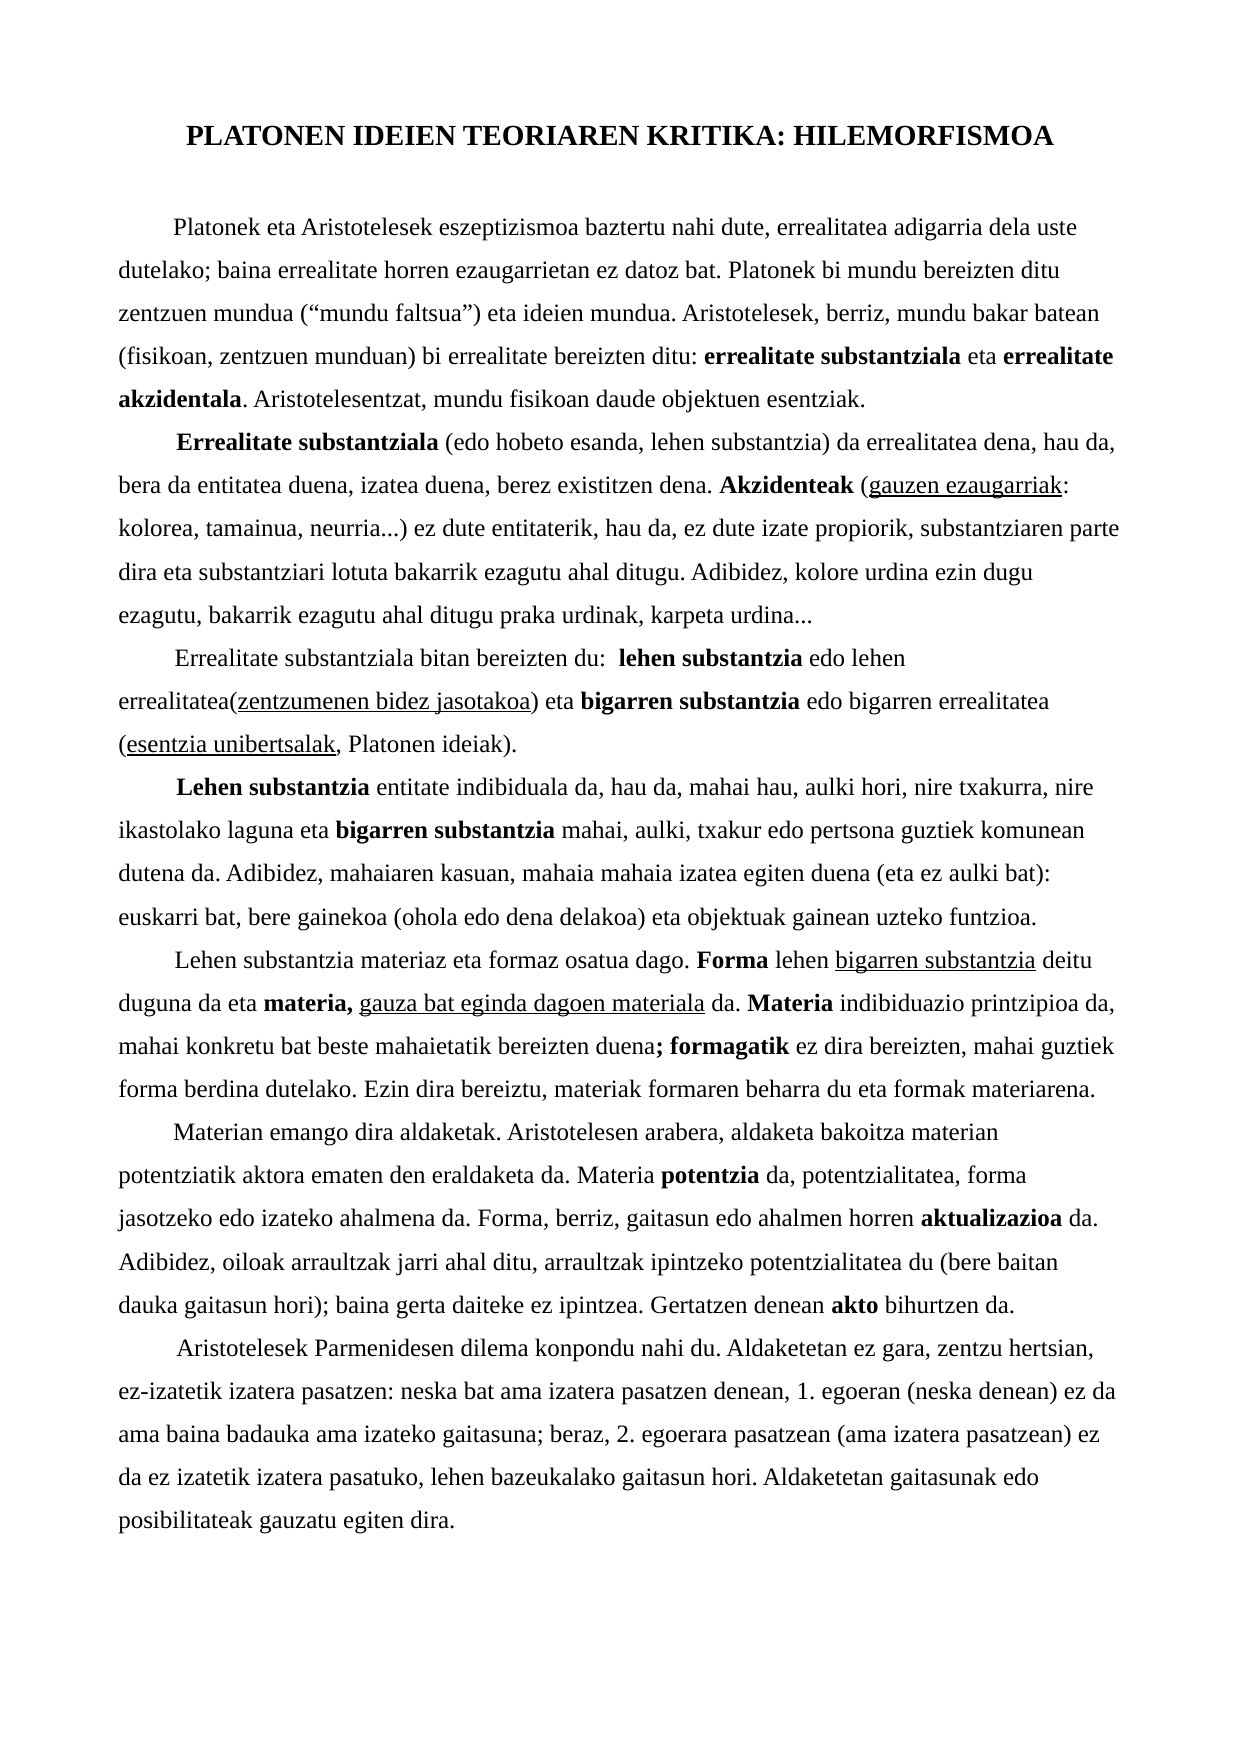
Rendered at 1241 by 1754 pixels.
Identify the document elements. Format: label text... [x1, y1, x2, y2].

text Aristotelesek Parmenidesen dilema konpondu nahi du. Aldaketetan ez gara, zentzu hertsian, ez-izatetik izatera pasatzen: neska bat ama izatera pasatzen denean, 1. egoeran (neska denean) ez da ama baina badauka ama izateko gaitasuna; beraz, 2. egoerara pasatzean (ama izatera pasatzean) ez da ez izatetik izatera pasatuko, lehen bazeukalako gaitasun hori. Aldaketetan gaitasunak edo posibilitateak gauzatu egiten dira. [118, 1333, 1122, 1534]
text PLATONEN IDEIEN TEORIAREN KRITIKA: HILEMORFISMOA [118, 118, 1122, 152]
text Materian emango dira aldaketak. Aristotelesen arabera, aldaketa bakoitza materian potentziatik aktora ematen den eraldaketa da. Materia potentzia da, potentzialitatea, forma jasotzeko edo izateko ahalmena da. Forma, berriz, gaitasun edo ahalmen horren aktualizazioa da. Adibidez, oiloak arraultzak jarri ahal ditu, arraultzak ipintzeko potentzialitatea du (bere baitan dauka gaitasun hori); baina gerta daiteke ez ipintzea. Gertatzen denean akto bihurtzen da. [118, 1117, 1122, 1318]
text Errealitate substantziala bitan bereizten du: lehen substantzia edo lehen errealitatea(zentzumenen bidez jasotakoa) eta bigarren substantzia edo bigarren errealitatea (esentzia unibertsalak, Platonen ideiak). [118, 643, 1122, 758]
text Lehen substantzia entitate indibiduala da, hau da, mahai hau, aulki hori, nire txakurra, nire ikastolako laguna eta bigarren substantzia mahai, aulki, txakur edo pertsona guztiek komunean dutena da. Adibidez, mahaiaren kasuan, mahaia mahaia izatea egiten duena (eta ez aulki bat): euskarri bat, bere gainekoa (ohola edo dena delakoa) eta objektuak gainean uzteko funtzioa. [118, 772, 1122, 930]
text Platonek eta Aristotelesek eszeptizismoa baztertu nahi dute, errealitatea adigarria dela uste dutelako; baina errealitate horren ezaugarrietan ez datoz bat. Platonek bi mundu bereizten ditu zentzuen mundua (“mundu faltsua”) eta ideien mundua. Aristotelesek, berriz, mundu bakar batean (fisikoan, zentzuen munduan) bi errealitate bereizten ditu: errealitate substantziala eta errealitate akzidentala. Aristotelesentzat, mundu fisikoan daude objektuen esentziak. [118, 212, 1122, 413]
text Errealitate substantziala (edo hobeto esanda, lehen substantzia) da errealitatea dena, hau da, bera da entitatea duena, izatea duena, berez existitzen dena. Akzidenteak (gauzen ezaugarriak: kolorea, tamainua, neurria...) ez dute entitaterik, hau da, ez dute izate propiorik, substantziaren parte dira eta substantziari lotuta bakarrik ezagutu ahal ditugu. Adibidez, kolore urdina ezin dugu ezagutu, bakarrik ezagutu ahal ditugu praka urdinak, karpeta urdina... [118, 427, 1122, 628]
text Lehen substantzia materiaz eta formaz osatua dago. Forma lehen bigarren substantzia deitu duguna da eta materia, gauza bat eginda dagoen materiala da. Materia indibiduazio printzipioa da, mahai konkretu bat beste mahaietatik bereizten duena; formagatik ez dira bereizten, mahai guztiek forma berdina dutelako. Ezin dira bereiztu, materiak formaren beharra du eta formak materiarena. [118, 945, 1122, 1103]
